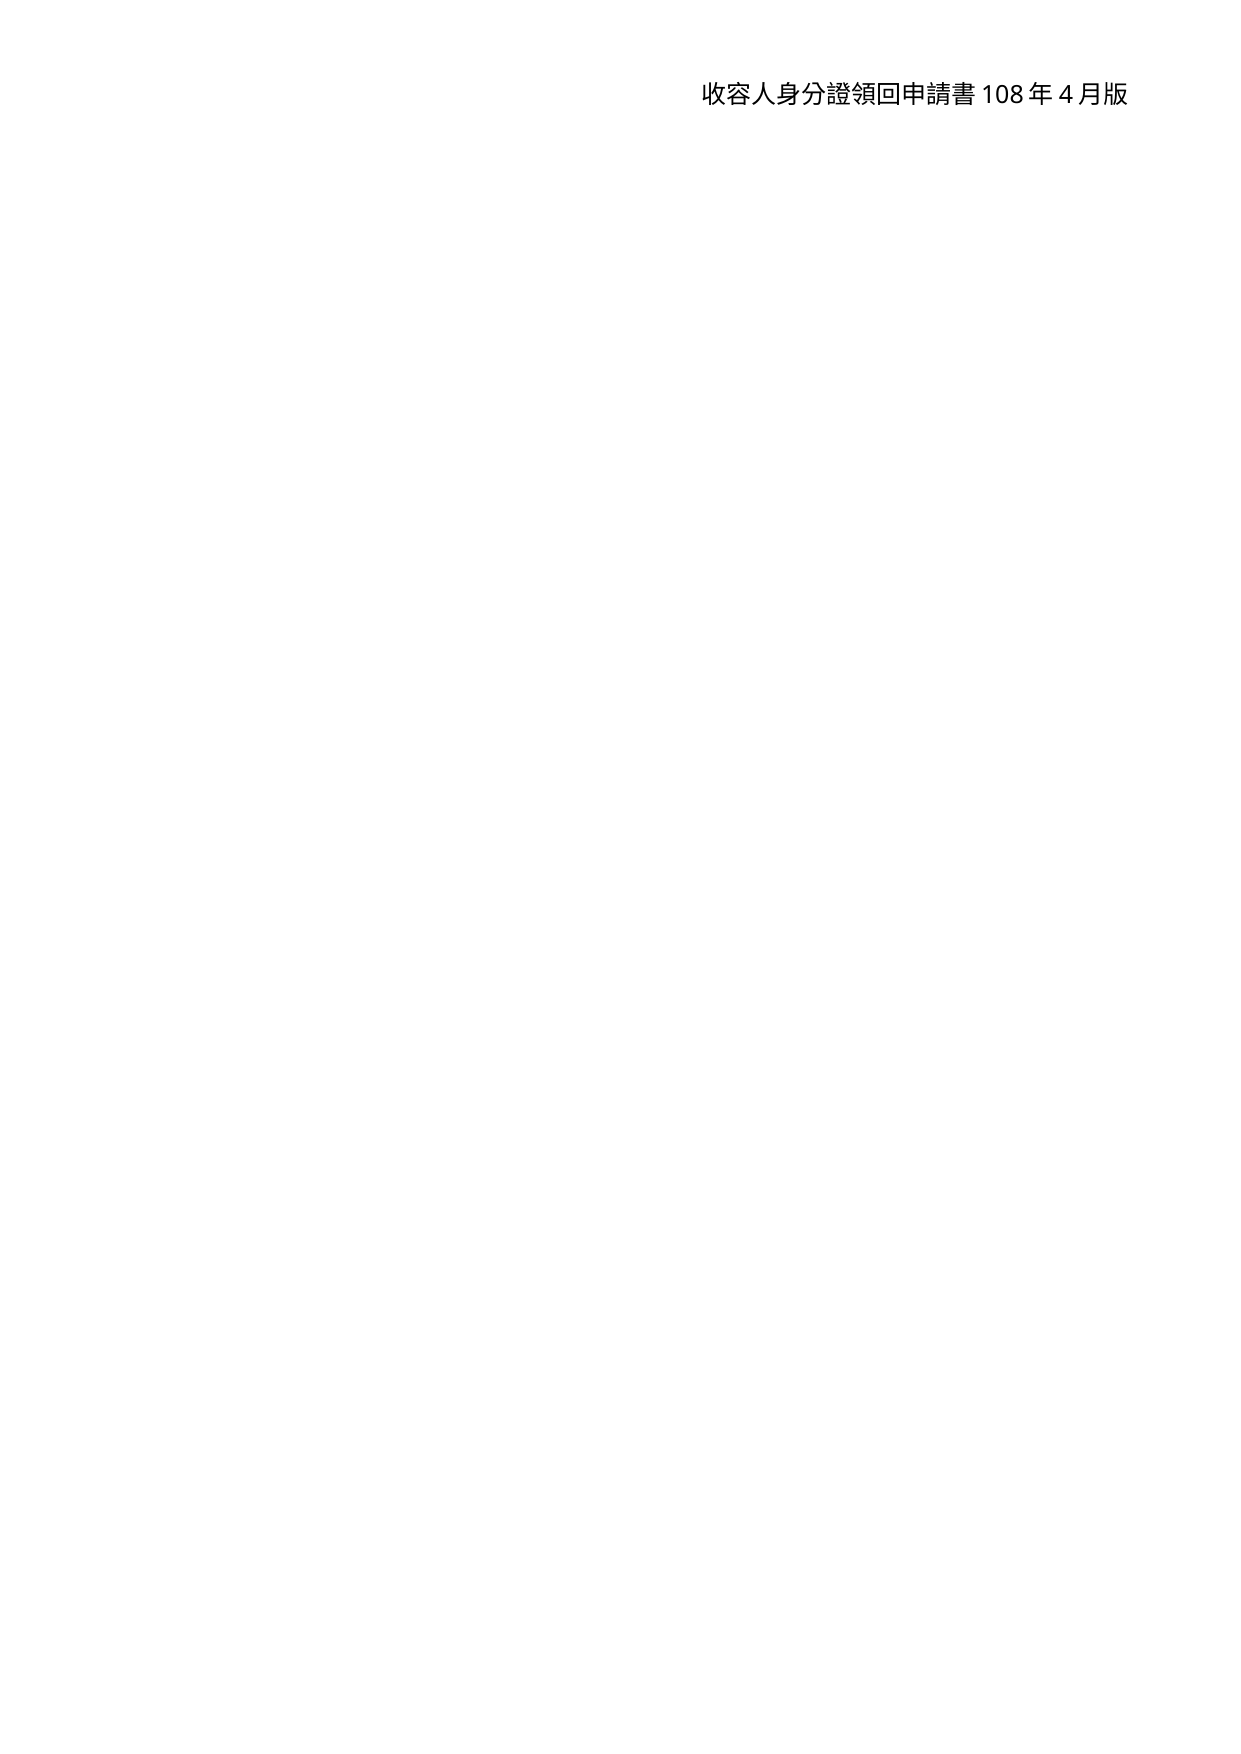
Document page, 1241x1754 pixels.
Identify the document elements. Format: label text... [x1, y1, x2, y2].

text 收容人身分證領回申請書108年4月版 [701, 75, 1165, 111]
